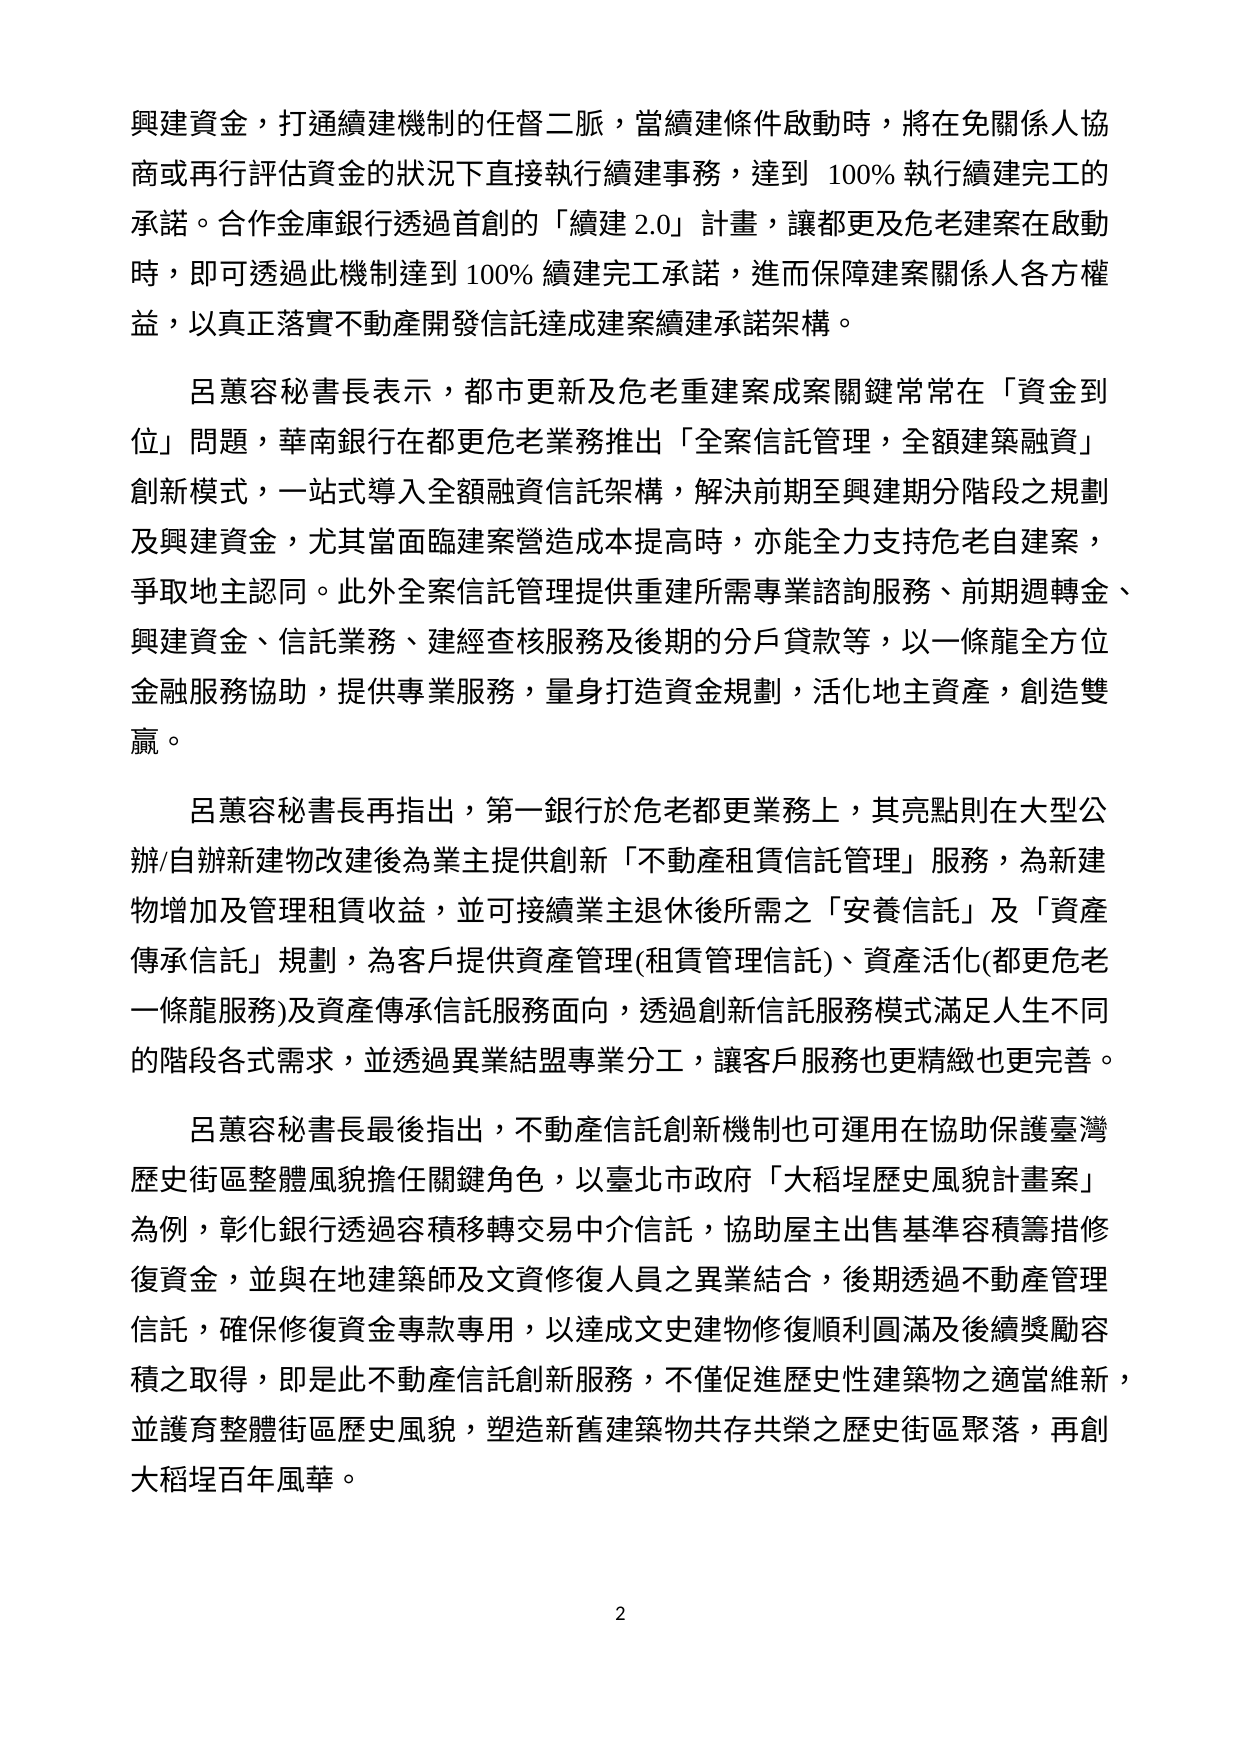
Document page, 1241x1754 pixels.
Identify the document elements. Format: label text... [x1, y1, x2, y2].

text 呂蕙容秘書長最後指出，不動產信託創新機制也可運用在協助保護臺灣歷史街區整體風貌擔任關鍵角色，以臺北市政府「大稻埕歷史風貌計畫案」為例，彰化銀行透過容積移轉交易中介信託，協助屋主出售基準容積籌措修復資金，並與在地建築師及文資修復人員之異業結合，後期透過不動產管理信託，確保修復資金專款專用，以達成文史建物修復順利圓滿及後續獎勵容積之取得，即是此不動產信託創新服務，不僅促進歷史性建築物之適當維新，並護育整體街區歷史風貌，塑造新舊建築物共存共榮之歷史街區聚落，再創大稻埕百年風華。 [130, 1100, 1110, 1500]
text 興建資金，打通續建機制的任督二脈，當續建條件啟動時，將在免關係人協商或再行評估資金的狀況下直接執行續建事務，達到 100% 執行續建完工的承諾。合作金庫銀行透過首創的「續建2.0」計畫，讓都更及危老建案在啟動時，即可透過此機制達到100% 續建完工承諾，進而保障建案關係人各方權益，以真正落實不動產開發信託達成建案續建承諾架構。 [130, 94, 1110, 344]
text 呂蕙容秘書長再指出，第一銀行於危老都更業務上，其亮點則在大型公辦/自辦新建物改建後為業主提供創新「不動產租賃信託管理」服務，為新建物增加及管理租賃收益，並可接續業主退休後所需之「安養信託」及「資產傳承信託」規劃，為客戶提供資產管理(租賃管理信託)、資產活化(都更危老一條龍服務)及資產傳承信託服務面向，透過創新信託服務模式滿足人生不同的階段各式需求，並透過異業結盟專業分工，讓客戶服務也更精緻也更完善。 [130, 782, 1110, 1082]
text 呂蕙容秘書長表示，都市更新及危老重建案成案關鍵常常在「資金到位」問題，華南銀行在都更危老業務推出「全案信託管理，全額建築融資」創新模式，一站式導入全額融資信託架構，解決前期至興建期分階段之規劃及興建資金，尤其當面臨建案營造成本提高時，亦能全力支持危老自建案，爭取地主認同。此外全案信託管理提供重建所需專業諮詢服務、前期週轉金、興建資金、信託業務、建經查核服務及後期的分戶貸款等，以一條龍全方位金融服務協助，提供專業服務，量身打造資金規劃，活化地主資產，創造雙贏。 [130, 363, 1110, 763]
